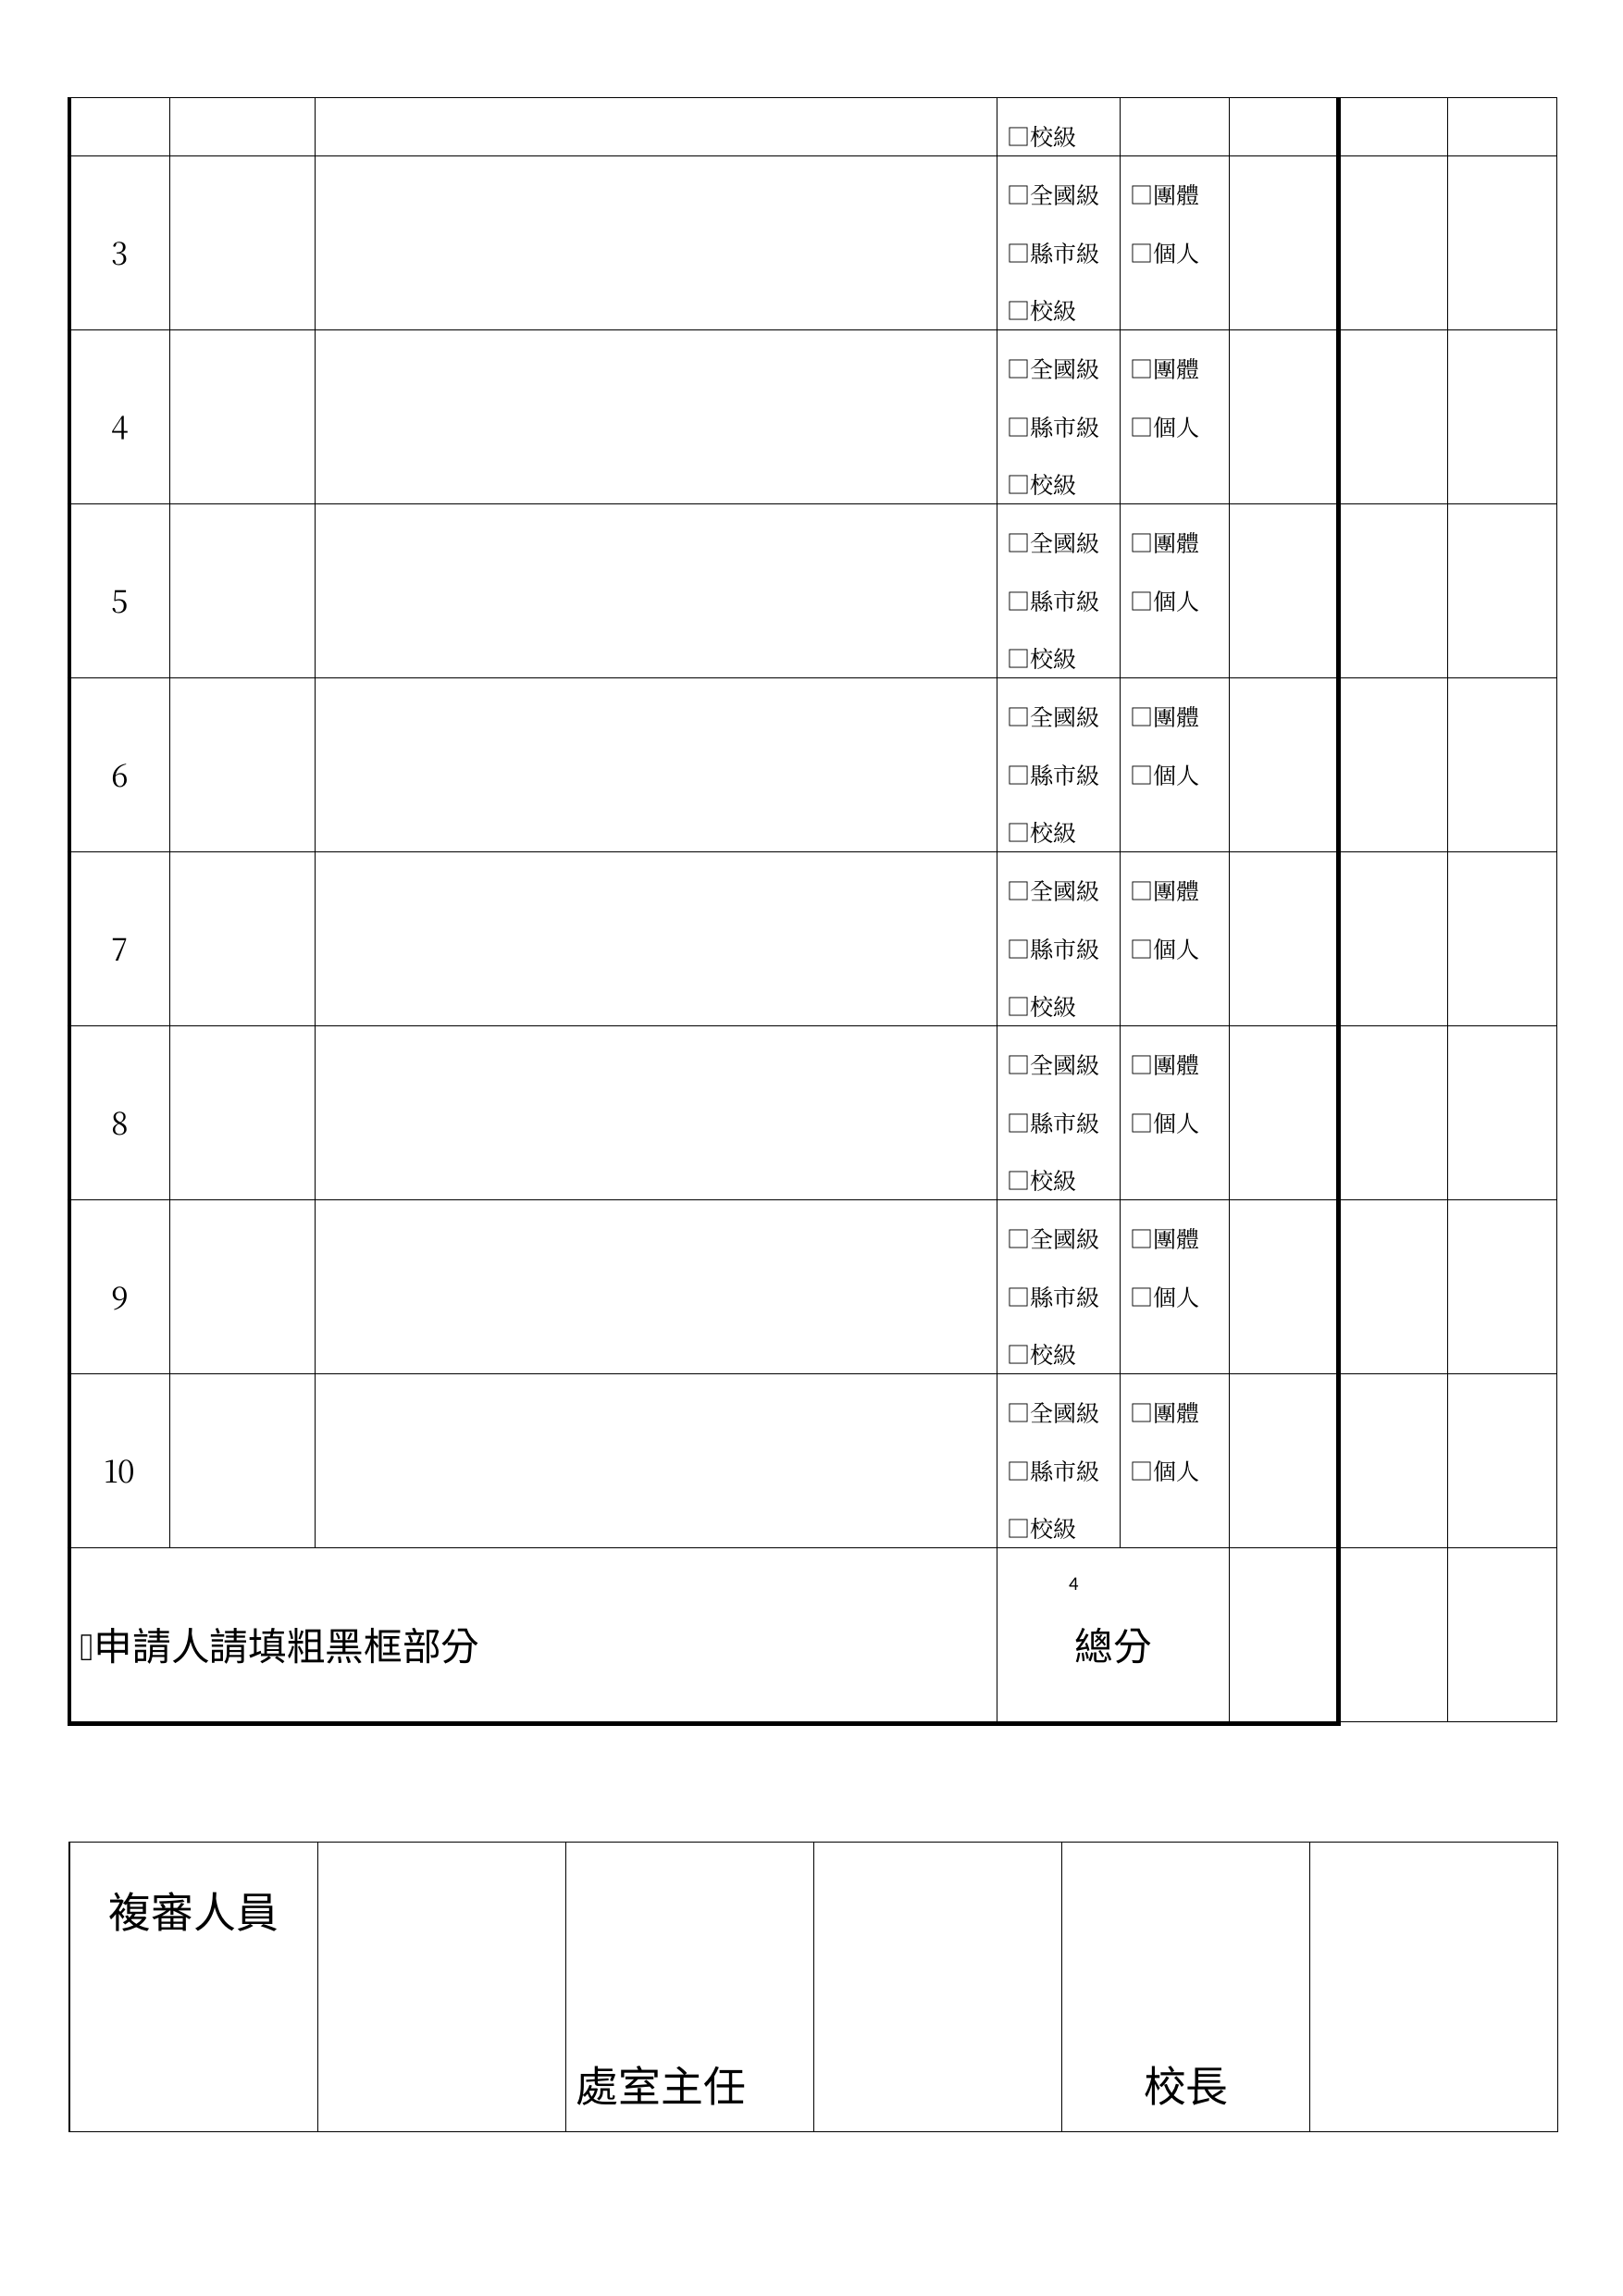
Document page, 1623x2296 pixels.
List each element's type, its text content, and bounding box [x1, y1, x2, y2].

table_cell [316, 156, 997, 329]
table_cell [316, 1200, 997, 1373]
table_cell □校級 [997, 98, 1120, 155]
table_cell [1341, 678, 1447, 851]
table_cell □團體 □個人 [1121, 504, 1229, 677]
table_header [318, 1843, 565, 2131]
table_cell [1341, 1200, 1447, 1373]
table_cell [1448, 1548, 1556, 1721]
table_cell [316, 852, 997, 1025]
table_cell [316, 678, 997, 851]
table_cell □全國級 □縣市級 □校級 [997, 1026, 1120, 1199]
table_cell [1448, 156, 1556, 329]
table_cell □團體 □個人 [1121, 1200, 1229, 1373]
table_cell □團體 □個人 [1121, 1374, 1229, 1547]
table_cell [316, 504, 997, 677]
table_cell □全國級 □縣市級 □校級 [997, 1374, 1120, 1547]
table_cell [1448, 98, 1556, 155]
table_cell [170, 678, 315, 851]
table_cell [1448, 1374, 1556, 1547]
table_cell [1448, 852, 1556, 1025]
table_cell □團體 □個人 [1121, 1026, 1229, 1199]
table_cell [170, 330, 315, 503]
table_cell [1341, 1548, 1447, 1721]
table_cell [1230, 678, 1336, 851]
table_cell [316, 98, 997, 155]
table_cell [1448, 678, 1556, 851]
table_cell [1230, 156, 1336, 329]
table_cell [1230, 1548, 1336, 1721]
table_cell □全國級 □縣市級 □校級 [997, 852, 1120, 1025]
table_cell □團體 □個人 [1121, 330, 1229, 503]
table_cell [1230, 330, 1336, 503]
table_cell [170, 504, 315, 677]
table_cell 3 [71, 156, 169, 329]
table_cell 8 [71, 1026, 169, 1199]
table_cell [1341, 852, 1447, 1025]
table_cell 7 [71, 852, 169, 1025]
table_cell □全國級 □縣市級 □校級 [997, 156, 1120, 329]
table_cell [1448, 1200, 1556, 1373]
table_cell [316, 330, 997, 503]
table_header [1310, 1843, 1557, 2131]
table_header 處室主任 [566, 1843, 813, 2131]
table_cell □團體 □個人 [1121, 678, 1229, 851]
table_cell [316, 1026, 997, 1199]
table_cell 總分 [997, 1548, 1229, 1721]
table_cell 申請人請填粗黑框部分 [71, 1548, 997, 1721]
table_cell 4 [71, 330, 169, 503]
table_cell [170, 1200, 315, 1373]
table_cell [1121, 98, 1229, 155]
table_cell [1448, 330, 1556, 503]
table_cell [1230, 1200, 1336, 1373]
table_cell 6 [71, 678, 169, 851]
table_cell □團體 □個人 [1121, 852, 1229, 1025]
table_cell [1230, 1374, 1336, 1547]
table_cell [170, 1026, 315, 1199]
table_cell □全國級 □縣市級 □校級 [997, 678, 1120, 851]
table_cell 10 [71, 1374, 169, 1547]
table_cell [1341, 504, 1447, 677]
table_cell □全國級 □縣市級 □校級 [997, 504, 1120, 677]
table_cell 9 [71, 1200, 169, 1373]
table_header 校長 [1062, 1843, 1309, 2131]
table_cell 5 [71, 504, 169, 677]
table_cell □全國級 □縣市級 □校級 [997, 1200, 1120, 1373]
table_cell [71, 98, 169, 155]
table_header 複審人員 [70, 1843, 317, 2131]
table_header [814, 1843, 1061, 2131]
table_cell [1448, 1026, 1556, 1199]
table_cell [1230, 504, 1336, 677]
table_cell [1230, 98, 1336, 155]
table_cell [1341, 98, 1447, 155]
table_cell □全國級 □縣市級 □校級 [997, 330, 1120, 503]
table_cell [170, 156, 315, 329]
table_cell [1341, 1374, 1447, 1547]
table_cell [1230, 1026, 1336, 1199]
table_cell [170, 1374, 315, 1547]
table_cell [1230, 852, 1336, 1025]
table_cell [1448, 504, 1556, 677]
table_cell [170, 852, 315, 1025]
table_cell □團體 □個人 [1121, 156, 1229, 329]
table_cell [1341, 156, 1447, 329]
table_cell [1341, 330, 1447, 503]
table_cell [170, 98, 315, 155]
table_cell [316, 1374, 997, 1547]
table_cell [1341, 1026, 1447, 1199]
